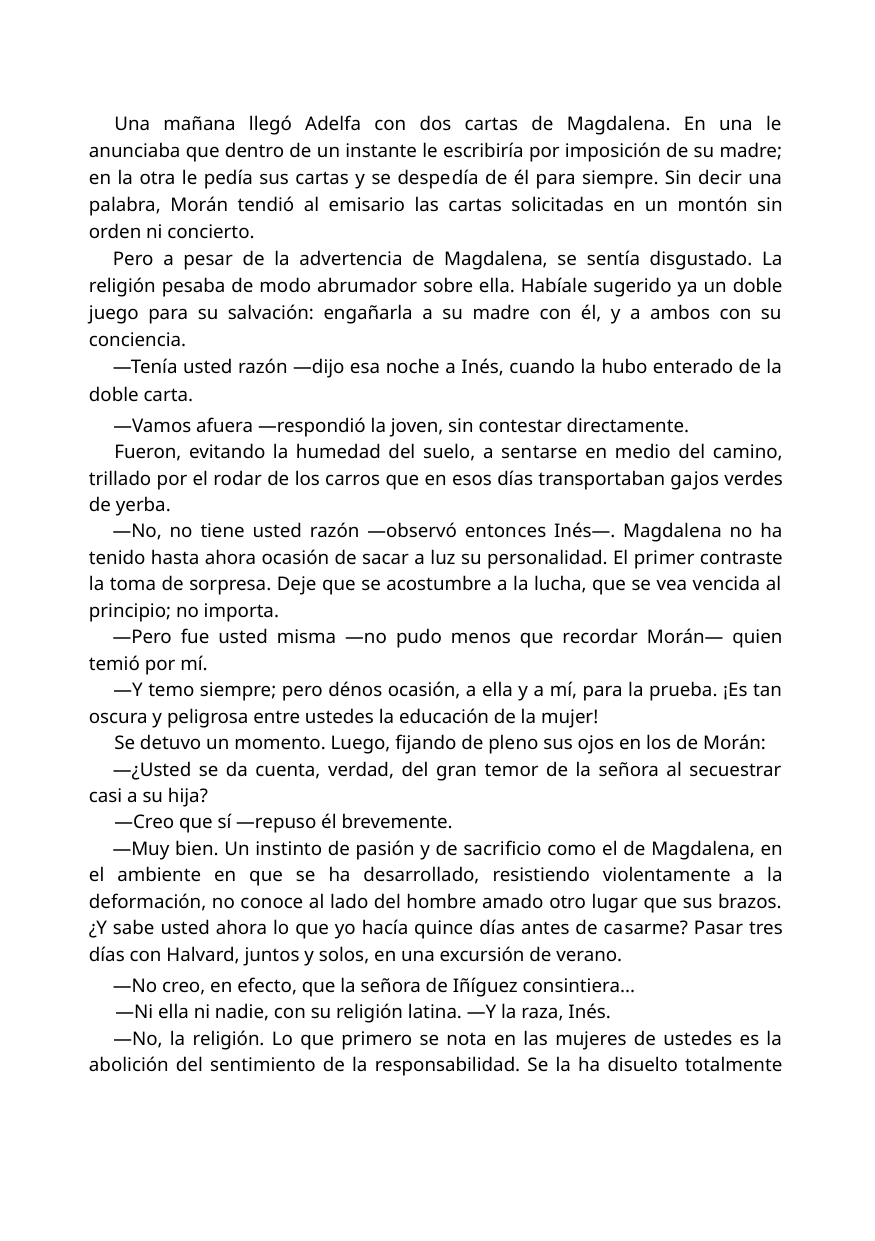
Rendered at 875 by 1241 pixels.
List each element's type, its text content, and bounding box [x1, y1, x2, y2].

text —Ni ella ni nadie, con su religión latina. —Y la raza, Inés. [115, 997, 783, 1024]
text —Muy bien. Un instinto de pasión y de sacri­ficio como el de Magdalena, en el ambiente en que se ha desarrollado, resistiendo violentamen­te a la deformación, no conoce al lado del hombre amado otro lugar que sus brazos. ¿Y sabe usted ahora lo que yo hacía quince días antes de ca­sarme? Pasar tres días con Halvard, juntos y so­los, en una excursión de verano. [89, 834, 783, 966]
text —Vamos afuera —respondió la joven, sin contestar directamente. [89, 411, 783, 437]
text Pero a pesar de la advertencia de Magdalena, se sentía disgustado. La religión pesaba de mo­do abrumador sobre ella. Habíale sugerido ya un doble juego para su salvación: engañarla a su madre con él, y a ambos con su conciencia. [89, 244, 783, 352]
text —¿Usted se da cuenta, verdad, del gran temor de la señora al secuestrar casi a su hija? [89, 755, 783, 808]
text —Tenía usted razón —dijo esa noche a Inés, cuando la hubo enterado de la doble carta. [89, 352, 783, 406]
text —No, la religión. Lo que primero se nota en las mujeres de ustedes es la abolición del sen­timiento de la responsabilidad. Se la ha disuelto totalmente [89, 1024, 783, 1077]
text Se detuvo un momento. Luego, fijando de ple­no sus ojos en los de Morán: [89, 728, 783, 755]
text —Y temo siempre; pero dénos ocasión, a ella y a mí, para la prueba. ¡Es tan oscura y peligro­sa entre ustedes la educación de la mujer! [89, 675, 783, 728]
text —No creo, en efecto, que la señora de Iñíguez consintiera... [89, 971, 783, 997]
text —Pero fue usted misma —no pudo menos que recordar Morán— quien temió por mí. [89, 622, 783, 675]
text Fueron, evitando la humedad del suelo, a sen­tarse en medio del camino, trillado por el rodar de los carros que en esos días transportaban ga­jos verdes de yerba. [89, 437, 783, 517]
text —Creo que sí —repuso él brevemente. [114, 808, 783, 834]
text —No, no tiene usted razón —observó enton­ces Inés—. Magdalena no ha tenido hasta ahora ocasión de sacar a luz su personalidad. El pri­mer contraste la toma de sorpresa. Deje que se acostumbre a la lucha, que se vea vencida al principio; no importa. [89, 517, 783, 622]
text Una mañana llegó Adelfa con dos cartas de Magdalena. En una le anunciaba que dentro de un instante le escribiría por imposición de su madre; en la otra le pedía sus cartas y se despe­día de él para siempre. Sin decir una palabra, Morán tendió al emisario las cartas solicitadas en un montón sin orden ni concierto. [89, 109, 783, 244]
